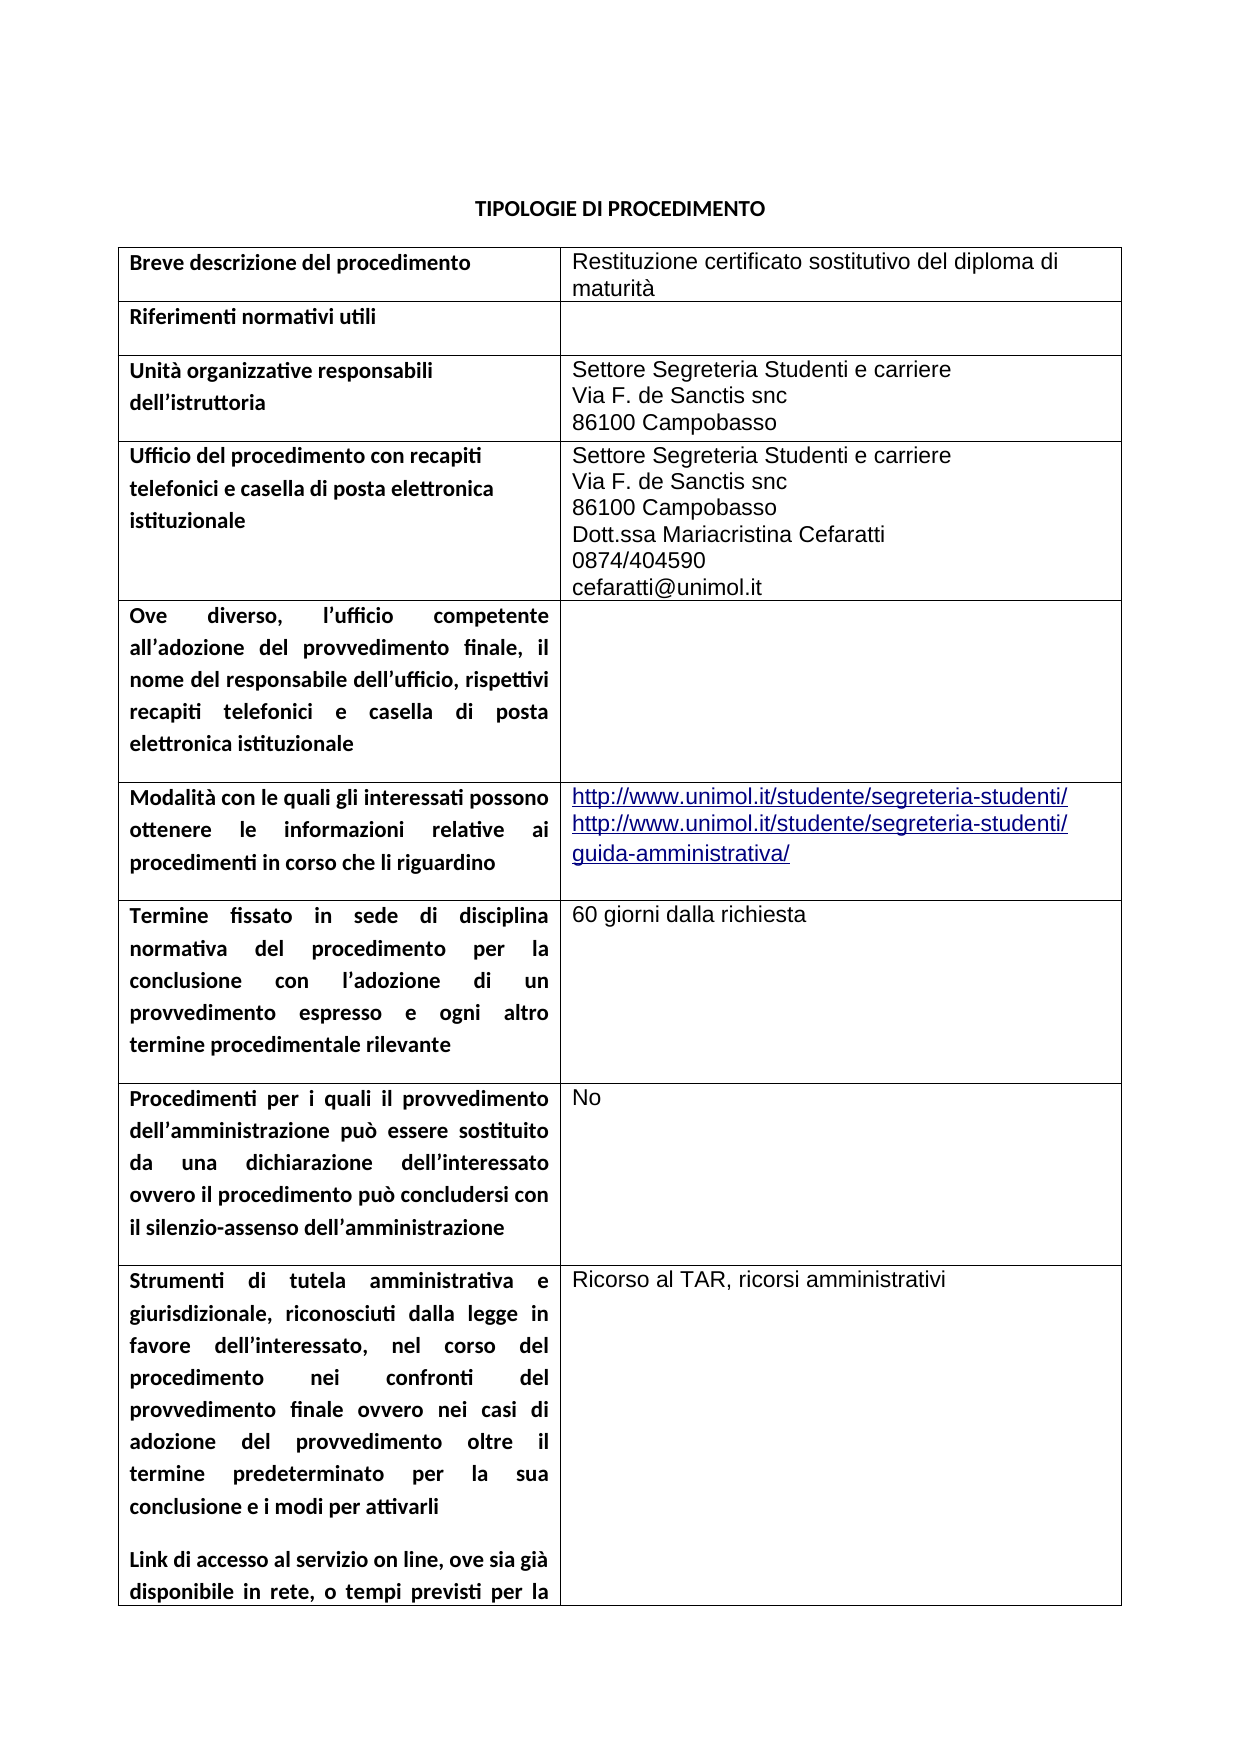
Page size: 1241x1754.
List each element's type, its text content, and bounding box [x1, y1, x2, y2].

table_cell Unità organizzative responsabili dell’istruttoria [119, 356, 560, 441]
table_cell [561, 302, 1121, 355]
table_cell Riferimenti normativi utili [119, 302, 560, 355]
table_cell Ufficio del procedimento con recapiti telefonici e casella di posta elettronica istituzionale [119, 442, 560, 600]
table_cell [561, 601, 1121, 782]
table_cell Procedimenti per i quali il provvedimento dell’amministrazione può essere sostituito da una dichiarazione dell’interessato ovvero il procedimento può concludersi con il silenzio-assenso dell’amministrazione [119, 1084, 560, 1265]
table_cell Settore Segreteria Studenti e carriere Via F. de Sanctis snc 86100 Campobasso [561, 356, 1121, 441]
table_cell http://www.unimol.it/studente/segreteria-studenti/ http://www.unimol.it/studente/segreteria-studenti/guida-amministrativa/ [561, 783, 1121, 900]
table_cell 60 giorni dalla richiesta [561, 901, 1121, 1083]
table_cell Strumenti di tutela amministrativa e giurisdizionale, riconosciuti dalla legge in favore dell’interessato, nel corso del procedimento nei confronti del provvedimento finale ovvero nei casi di adozione del provvedimento oltre il termine predeterminato per la sua conclusione e i modi per attivarli Link di accesso al servizio on line, ove sia già disponibile in rete, o tempi previsti per la [119, 1266, 560, 1605]
table_header Restituzione certificato sostitutivo del diploma di maturità [561, 248, 1121, 301]
table_cell Termine fissato in sede di disciplina normativa del procedimento per la conclusione con l’adozione di un provvedimento espresso e ogni altro termine procedimentale rilevante [119, 901, 560, 1083]
table_header Breve descrizione del procedimento [119, 248, 560, 301]
table_cell Settore Segreteria Studenti e carriere Via F. de Sanctis snc 86100 Campobasso Dott.ssa Mariacristina Cefaratti 0874/404590 cefaratti@unimol.it [561, 442, 1121, 600]
table_cell No [561, 1084, 1121, 1265]
table_cell Modalità con le quali gli interessati possono ottenere le informazioni relative ai procedimenti in corso che li riguardino [119, 783, 560, 900]
table_cell Ricorso al TAR, ricorsi amministrativi [561, 1266, 1121, 1605]
text TIPOLOGIE DI PROCEDIMENTO [118, 194, 1122, 222]
table_cell Ove diverso, l’ufficio competente all’adozione del provvedimento finale, il nome del responsabile dell’ufficio, rispettivi recapiti telefonici e casella di posta elettronica istituzionale [119, 601, 560, 782]
